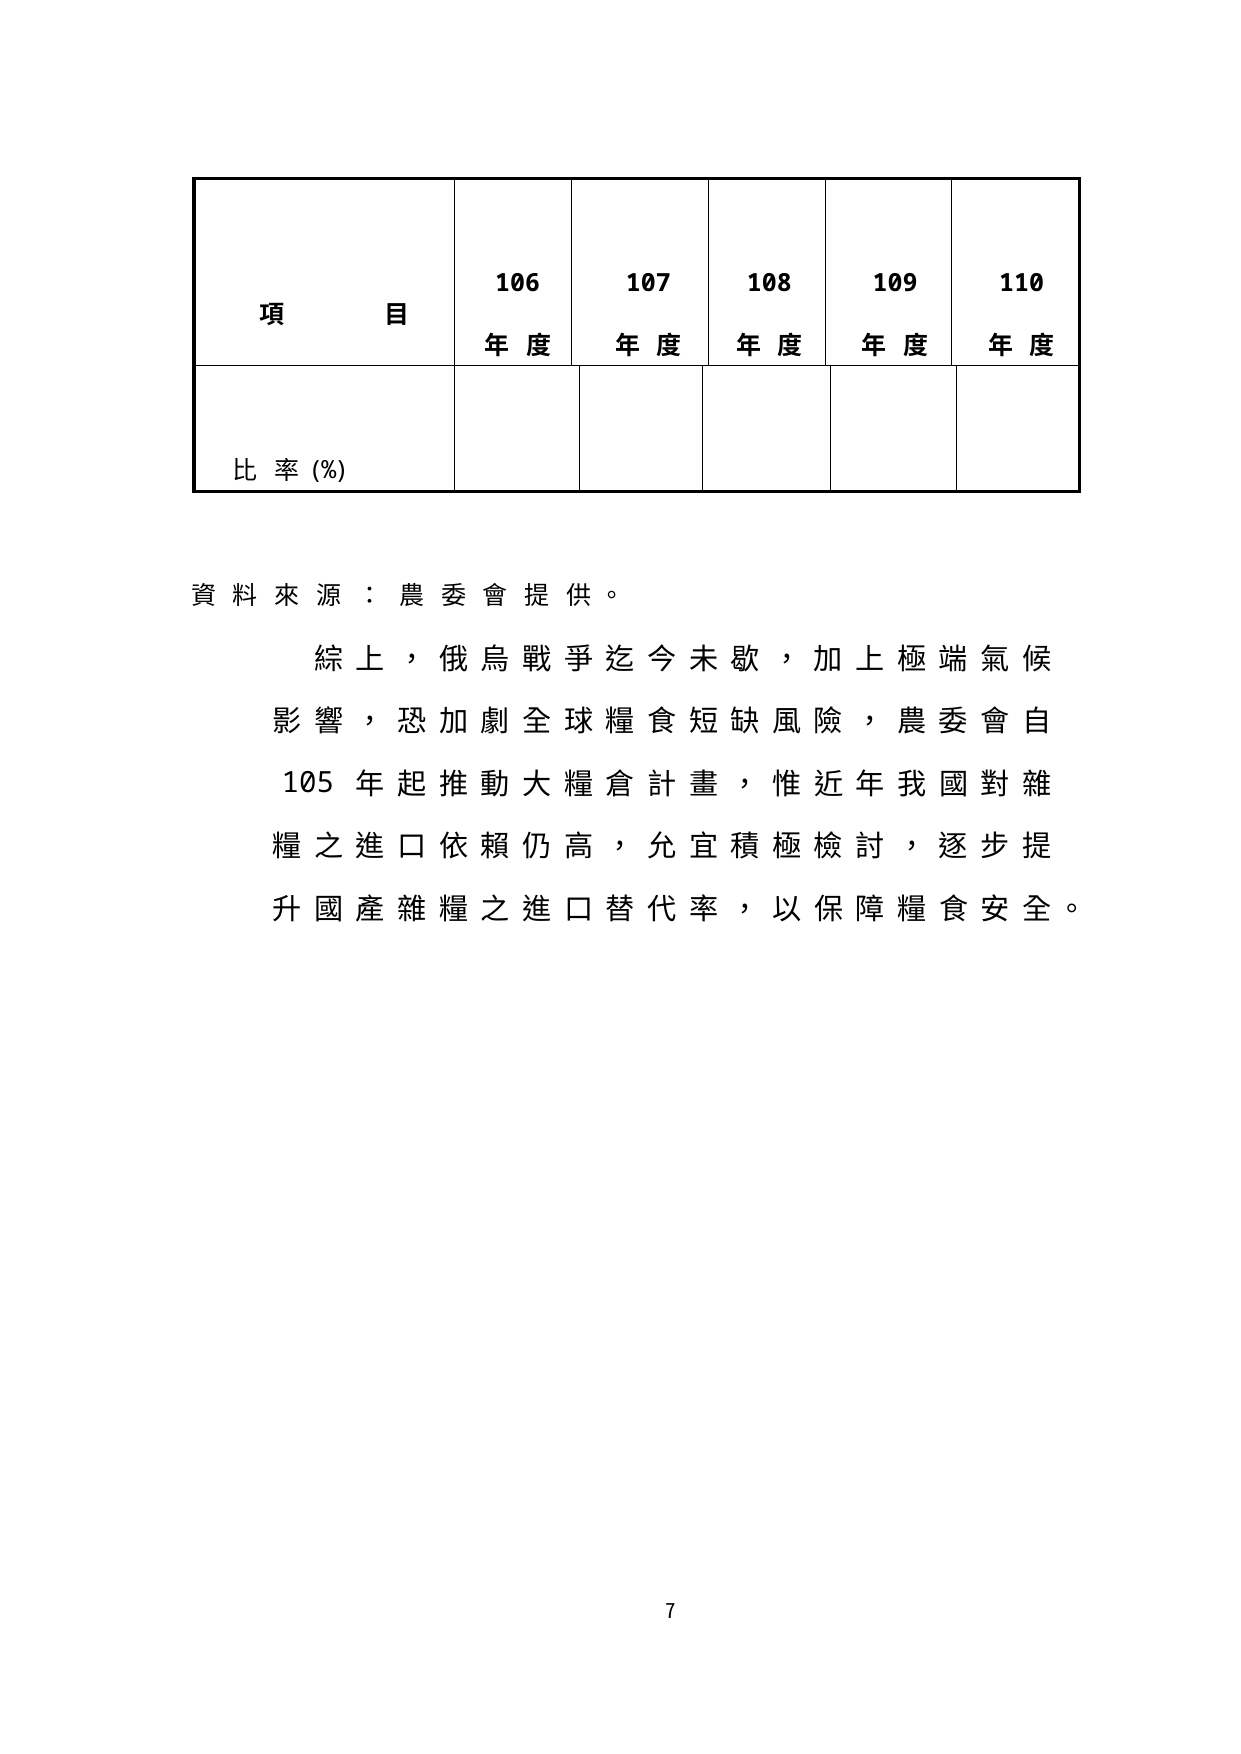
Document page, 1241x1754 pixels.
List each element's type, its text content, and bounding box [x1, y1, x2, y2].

table_cell [455, 366, 579, 490]
text 綜上，俄烏戰爭迄今未歇，加上極端氣候影響，恐加劇全球糧食短缺風險，農委會自105年起推動大糧倉計畫，惟近年我國對雜糧之進口依賴仍高，允宜積極檢討，逐步提升國產雜糧之進口替代率，以保障糧食安全。 [242, 615, 1058, 990]
table_cell [703, 366, 830, 490]
table_cell [831, 366, 956, 490]
text 資料來源：農委會提供。 [183, 552, 1058, 615]
table_cell [957, 366, 1078, 490]
table_cell 比率(%) [196, 366, 454, 490]
table_header 110年度 [952, 180, 1078, 365]
table_header 109年度 [826, 180, 951, 365]
table_cell [580, 366, 702, 490]
table_header 107年度 [572, 180, 708, 365]
table_header 項 目 [196, 180, 454, 365]
table_header 108年度 [709, 180, 825, 365]
table_header 106年度 [455, 180, 571, 365]
